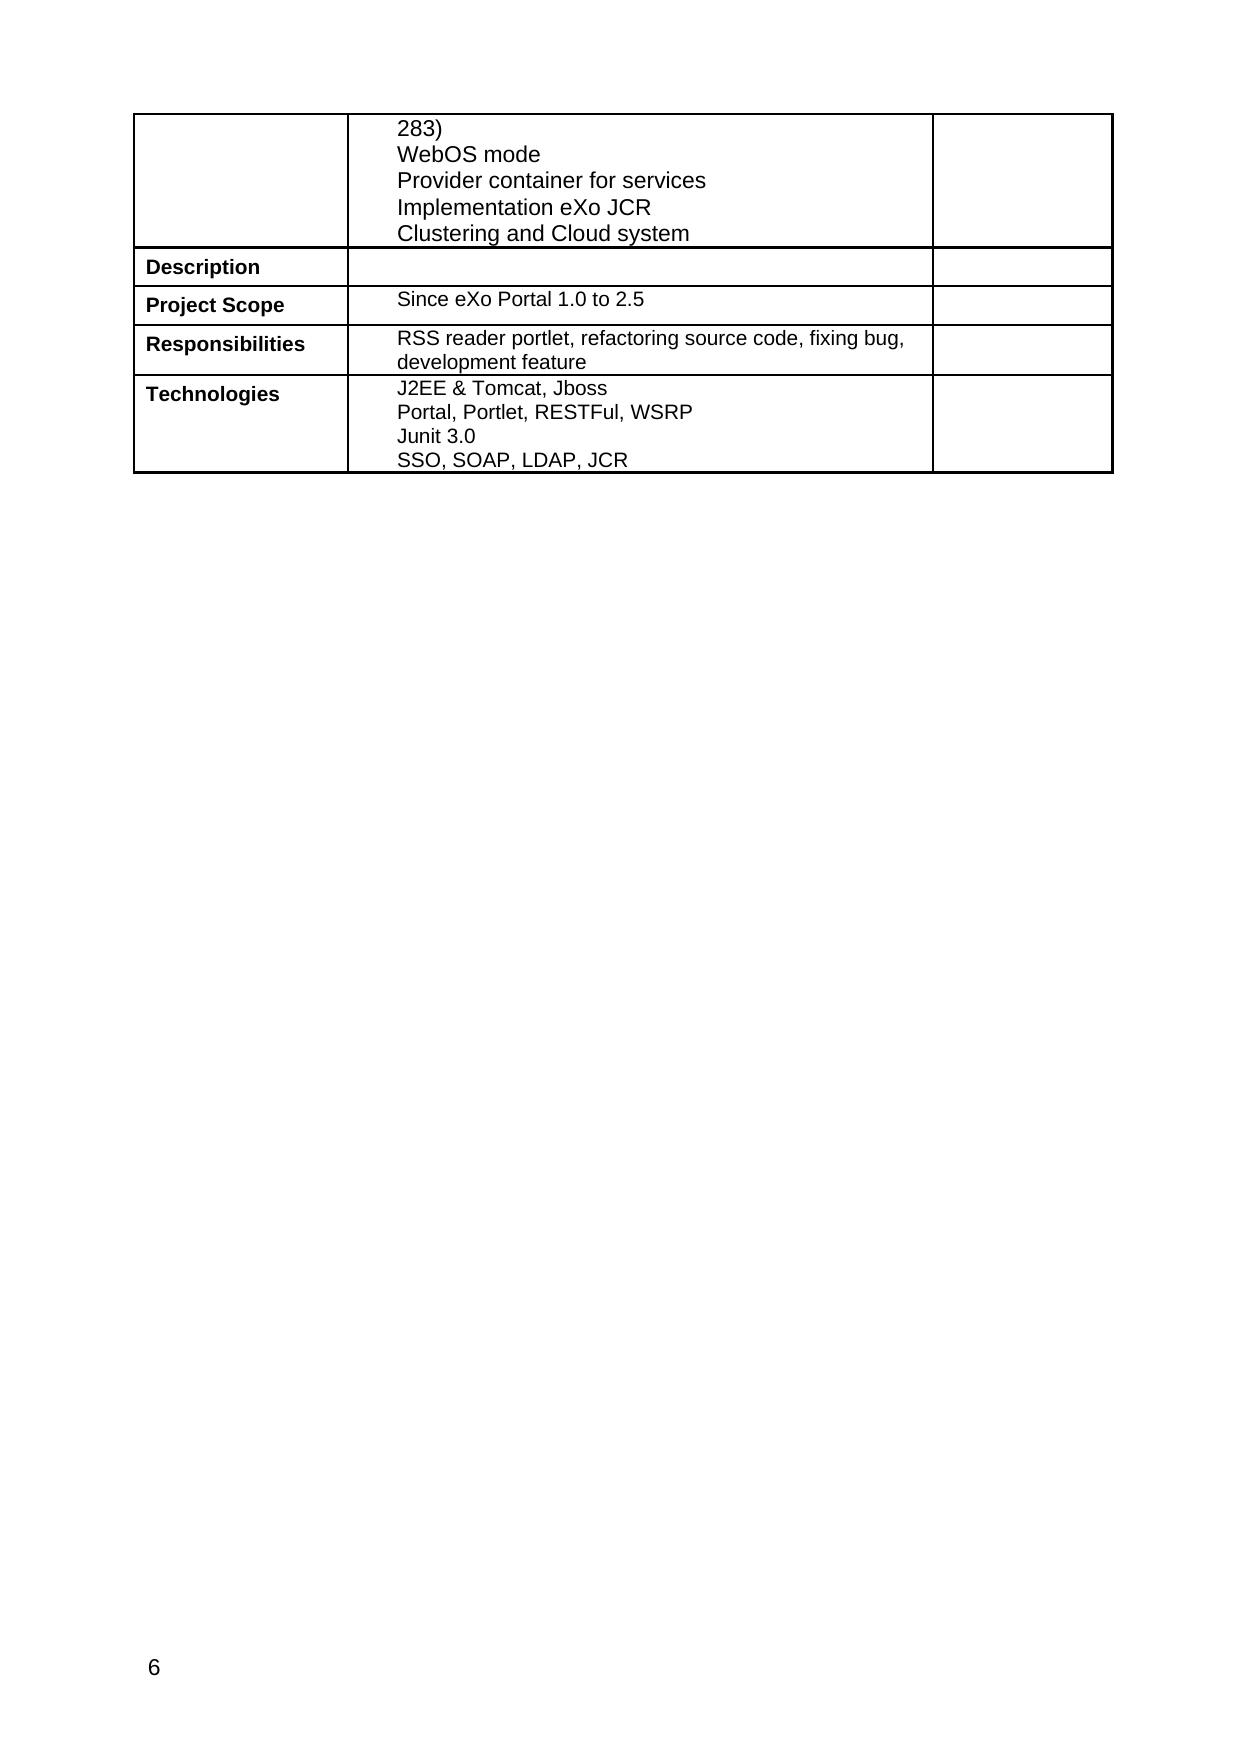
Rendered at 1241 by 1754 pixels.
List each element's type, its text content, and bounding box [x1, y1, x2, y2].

table_cell Description [135, 249, 347, 285]
table_cell RSS reader portlet, refactoring source code, fixing bug, development feature [349, 326, 932, 373]
table_cell 283) WebOS mode Provider container for services Implementation eXo JCR Clustering and Cloud system [349, 115, 932, 246]
table_cell [934, 326, 1111, 373]
table_cell [135, 115, 347, 246]
table_cell [934, 287, 1111, 323]
table_cell Technologies [135, 376, 347, 471]
table_cell J2EE & Tomcat, Jboss Portal, Portlet, RESTFul, WSRP Junit 3.0 SSO, SOAP, LDAP, JCR [349, 376, 932, 471]
table_cell Project Scope [135, 287, 347, 323]
table_cell [934, 249, 1111, 285]
table_cell [934, 115, 1111, 246]
table_cell Responsibilities [135, 326, 347, 373]
table_cell [934, 376, 1111, 471]
table_cell Since eXo Portal 1.0 to 2.5 [349, 287, 932, 323]
table_cell [349, 249, 932, 285]
